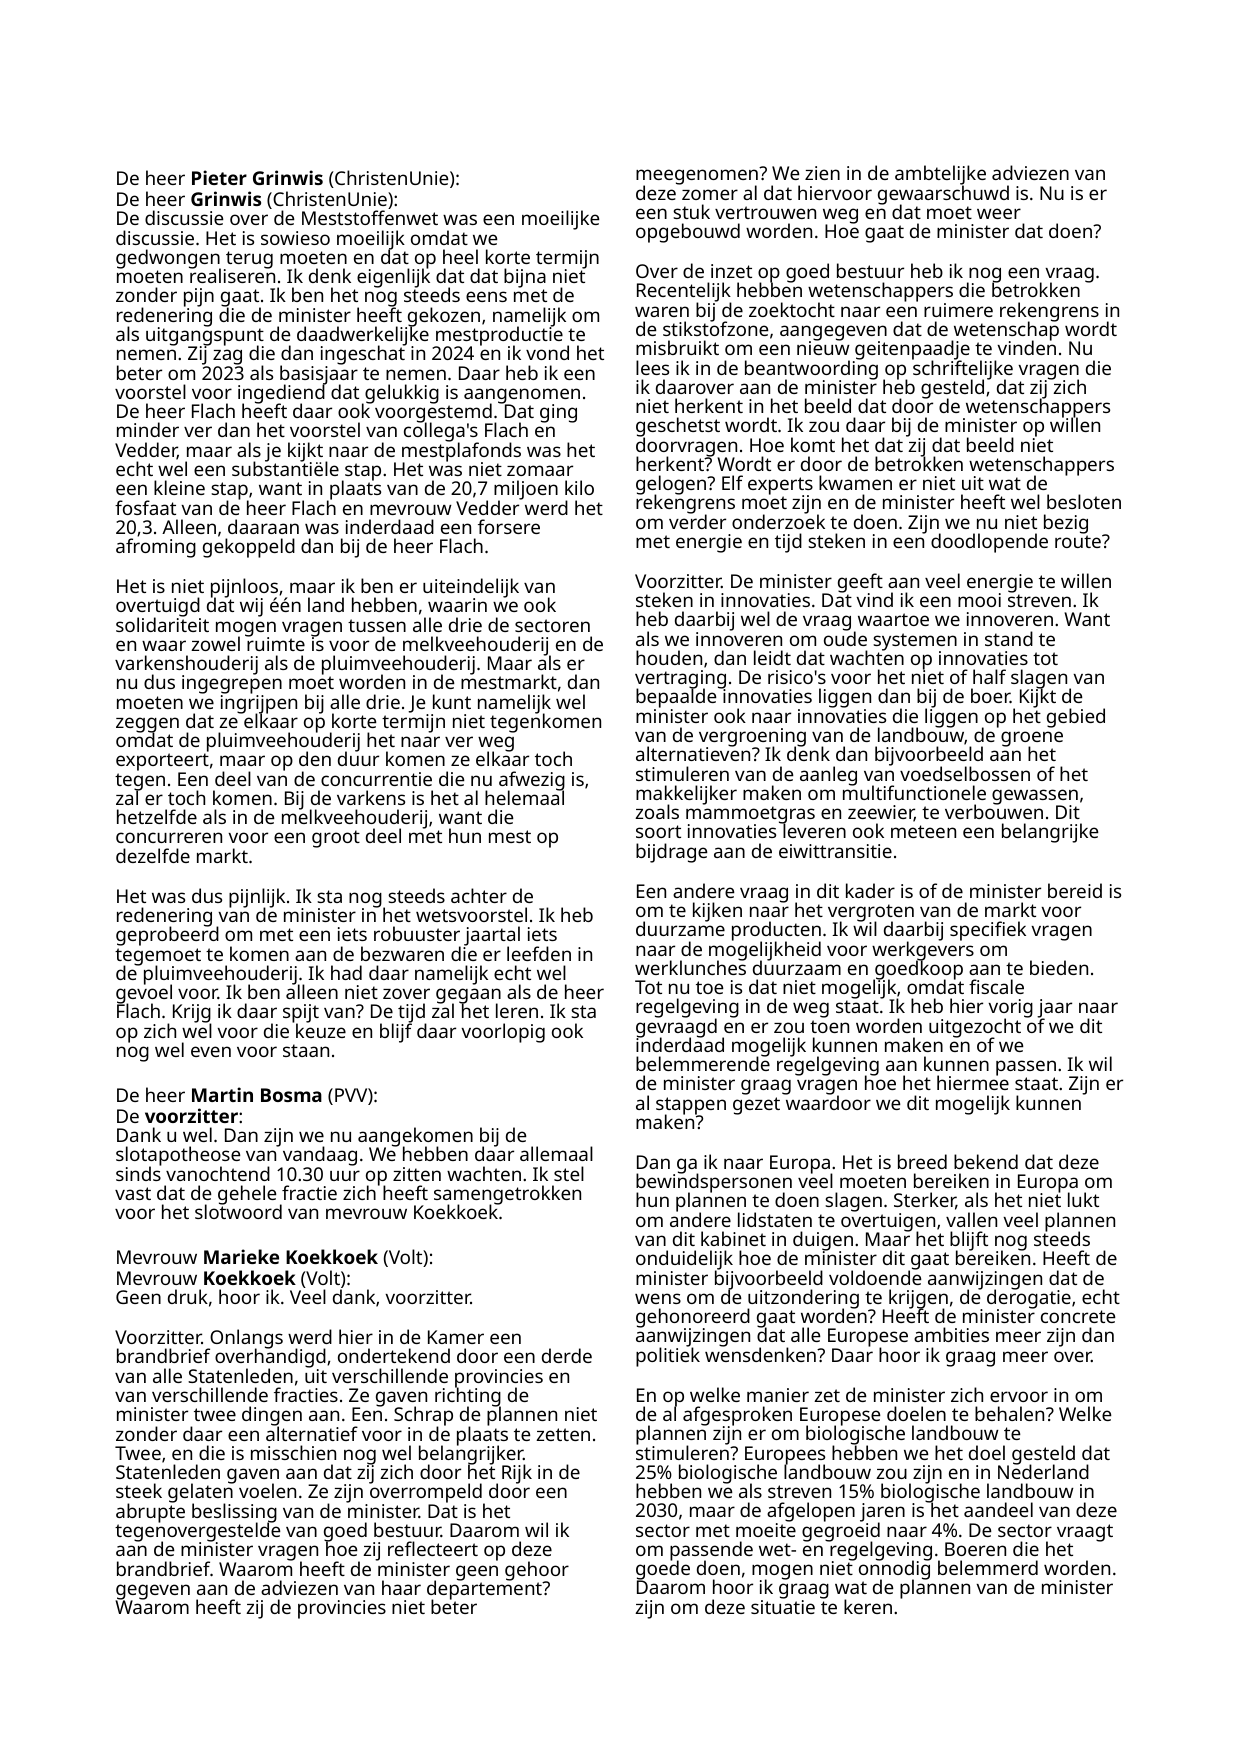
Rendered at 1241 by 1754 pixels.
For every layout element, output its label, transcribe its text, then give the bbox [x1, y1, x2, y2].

text De voorzitter: [115, 1108, 605, 1127]
text De heer Pieter Grinwis (ChristenUnie): [115, 165, 605, 191]
text Het is niet pijnloos, maar ik ben er uiteindelijk van overtuigd dat wij één land hebben, waarin we ook solidariteit mogen vragen tussen alle drie de sectoren en waar zowel ruimte is voor de melkveehouderij en de varkenshouderij als de pluimveehouderij. Maar als er nu dus ingegrepen moet worden in de mestmarkt, dan moeten we ingrijpen bij alle drie. Je kunt namelijk wel zeggen dat ze elkaar op korte termijn niet tegenkomen omdat de pluimveehouderij het naar ver weg exporteert, maar op den duur komen ze elkaar toch tegen. Een deel van de concurrentie die nu afwezig is, zal er toch komen. Bij de varkens is het al helemaal hetzelfde als in de melkveehouderij, want die concurreren voor een groot deel met hun mest op dezelfde markt. [115, 578, 605, 867]
text Mevrouw Koekkoek (Volt): [115, 1270, 605, 1289]
text Een andere vraag in dit kader is of de minister bereid is om te kijken naar het vergroten van de markt voor duurzame producten. Ik wil daarbij specifiek vragen naar de mogelijkheid voor werkgevers om werklunches duurzaam en goedkoop aan te bieden. Tot nu toe is dat niet mogelijk, omdat fiscale regelgeving in de weg staat. Ik heb hier vorig jaar naar gevraagd en er zou toen worden uitgezocht of we dit inderdaad mogelijk kunnen maken en of we belemmerende regelgeving aan kunnen passen. Ik wil de minister graag vragen hoe het hiermee staat. Zijn er al stappen gezet waardoor we dit mogelijk kunnen maken? [635, 883, 1125, 1133]
text Geen druk, hoor ik. Veel dank, voorzitter. [115, 1289, 605, 1308]
text Voorzitter. De minister geeft aan veel energie te willen steken in innovaties. Dat vind ik een mooi streven. Ik heb daarbij wel de vraag waartoe we innoveren. Want als we innoveren om oude systemen in stand te houden, dan leidt dat wachten op innovaties tot vertraging. De risico's voor het niet of half slagen van bepaalde innovaties liggen dan bij de boer. Kijkt de minister ook naar innovaties die liggen op het gebied van de vergroening van de landbouw, de groene alternatieven? Ik denk dan bijvoorbeeld aan het stimuleren van de aanleg van voedselbossen of het makkelijker maken om multifunctionele gewassen, zoals mammoetgras en zeewier, te verbouwen. Dit soort innovaties leveren ook meteen een belangrijke bijdrage aan de eiwittransitie. [635, 573, 1125, 862]
text meegenomen? We zien in de ambtelijke adviezen van deze zomer al dat hiervoor gewaarschuwd is. Nu is er een stuk vertrouwen weg en dat moet weer opgebouwd worden. Hoe gaat de minister dat doen? [635, 165, 1125, 242]
text Dan ga ik naar Europa. Het is breed bekend dat deze bewindspersonen veel moeten bereiken in Europa om hun plannen te doen slagen. Sterker, als het niet lukt om andere lidstaten te overtuigen, vallen veel plannen van dit kabinet in duigen. Maar het blijft nog steeds onduidelijk hoe de minister dit gaat bereiken. Heeft de minister bijvoorbeeld voldoende aanwijzingen dat de wens om de uitzondering te krijgen, de derogatie, echt gehonoreerd gaat worden? Heeft de minister concrete aanwijzingen dat alle Europese ambities meer zijn dan politiek wensdenken? Daar hoor ik graag meer over. [635, 1154, 1125, 1366]
text De heer Grinwis (ChristenUnie): [115, 191, 605, 210]
text Over de inzet op goed bestuur heb ik nog een vraag. Recentelijk hebben wetenschappers die betrokken waren bij de zoektocht naar een ruimere rekengrens in de stikstofzone, aangegeven dat de wetenschap wordt misbruikt om een nieuw geitenpaadje te vinden. Nu lees ik in de beantwoording op schriftelijke vragen die ik daarover aan de minister heb gesteld, dat zij zich niet herkent in het beeld dat door de wetenschappers geschetst wordt. Ik zou daar bij de minister op willen doorvragen. Hoe komt het dat zij dat beeld niet herkent? Wordt er door de betrokken wetenschappers gelogen? Elf experts kwamen er niet uit wat de rekengrens moet zijn en de minister heeft wel besloten om verder onderzoek te doen. Zijn we nu niet bezig met energie en tijd steken in een doodlopende route? [635, 263, 1125, 552]
text Het was dus pijnlijk. Ik sta nog steeds achter de redenering van de minister in het wetsvoorstel. Ik heb geprobeerd om met een iets robuuster jaartal iets tegemoet te komen aan de bezwaren die er leefden in de pluimveehouderij. Ik had daar namelijk echt wel gevoel voor. Ik ben alleen niet zover gegaan als de heer Flach. Krijg ik daar spijt van? De tijd zal het leren. Ik sta op zich wel voor die keuze en blijf daar voorlopig ook nog wel even voor staan. [115, 888, 605, 1061]
text Mevrouw Marieke Koekkoek (Volt): [115, 1244, 605, 1270]
text De heer Martin Bosma (PVV): [115, 1082, 605, 1108]
text Voorzitter. Onlangs werd hier in de Kamer een brandbrief overhandigd, ondertekend door een derde van alle Statenleden, uit verschillende provincies en van verschillende fracties. Ze gaven richting de minister twee dingen aan. Een. Schrap de plannen niet zonder daar een alternatief voor in de plaats te zetten. Twee, en die is misschien nog wel belangrijker. Statenleden gaven aan dat zij zich door het Rijk in de steek gelaten voelen. Ze zijn overrompeld door een abrupte beslissing van de minister. Dat is het tegenovergestelde van goed bestuur. Daarom wil ik aan de minister vragen hoe zij reflecteert op deze brandbrief. Waarom heeft de minister geen gehoor gegeven aan de adviezen van haar departement? Waarom heeft zij de provincies niet beter [115, 1329, 605, 1618]
text De discussie over de Meststoffenwet was een moeilijke discussie. Het is sowieso moeilijk omdat we gedwongen terug moeten en dat op heel korte termijn moeten realiseren. Ik denk eigenlijk dat dat bijna niet zonder pijn gaat. Ik ben het nog steeds eens met de redenering die de minister heeft gekozen, namelijk om als uitgangspunt de daadwerkelijke mestproductie te nemen. Zij zag die dan ingeschat in 2024 en ik vond het beter om 2023 als basisjaar te nemen. Daar heb ik een voorstel voor ingediend dat gelukkig is aangenomen. De heer Flach heeft daar ook voorgestemd. Dat ging minder ver dan het voorstel van collega's Flach en Vedder, maar als je kijkt naar de mestplafonds was het echt wel een substantiële stap. Het was niet zomaar een kleine stap, want in plaats van de 20,7 miljoen kilo fosfaat van de heer Flach en mevrouw Vedder werd het 20,3. Alleen, daaraan was inderdaad een forsere afroming gekoppeld dan bij de heer Flach. [115, 210, 605, 557]
text En op welke manier zet de minister zich ervoor in om de al afgesproken Europese doelen te behalen? Welke plannen zijn er om biologische landbouw te stimuleren? Europees hebben we het doel gesteld dat 25% biologische landbouw zou zijn en in Nederland hebben we als streven 15% biologische landbouw in 2030, maar de afgelopen jaren is het aandeel van deze sector met moeite gegroeid naar 4%. De sector vraagt om passende wet- en regelgeving. Boeren die het goede doen, mogen niet onnodig belemmerd worden. Daarom hoor ik graag wat de plannen van de minister zijn om deze situatie te keren. [635, 1387, 1125, 1618]
text Dank u wel. Dan zijn we nu aangekomen bij de slotapotheose van vandaag. We hebben daar allemaal sinds vanochtend 10.30 uur op zitten wachten. Ik stel vast dat de gehele fractie zich heeft samengetrokken voor het slotwoord van mevrouw Koekkoek. [115, 1127, 605, 1223]
